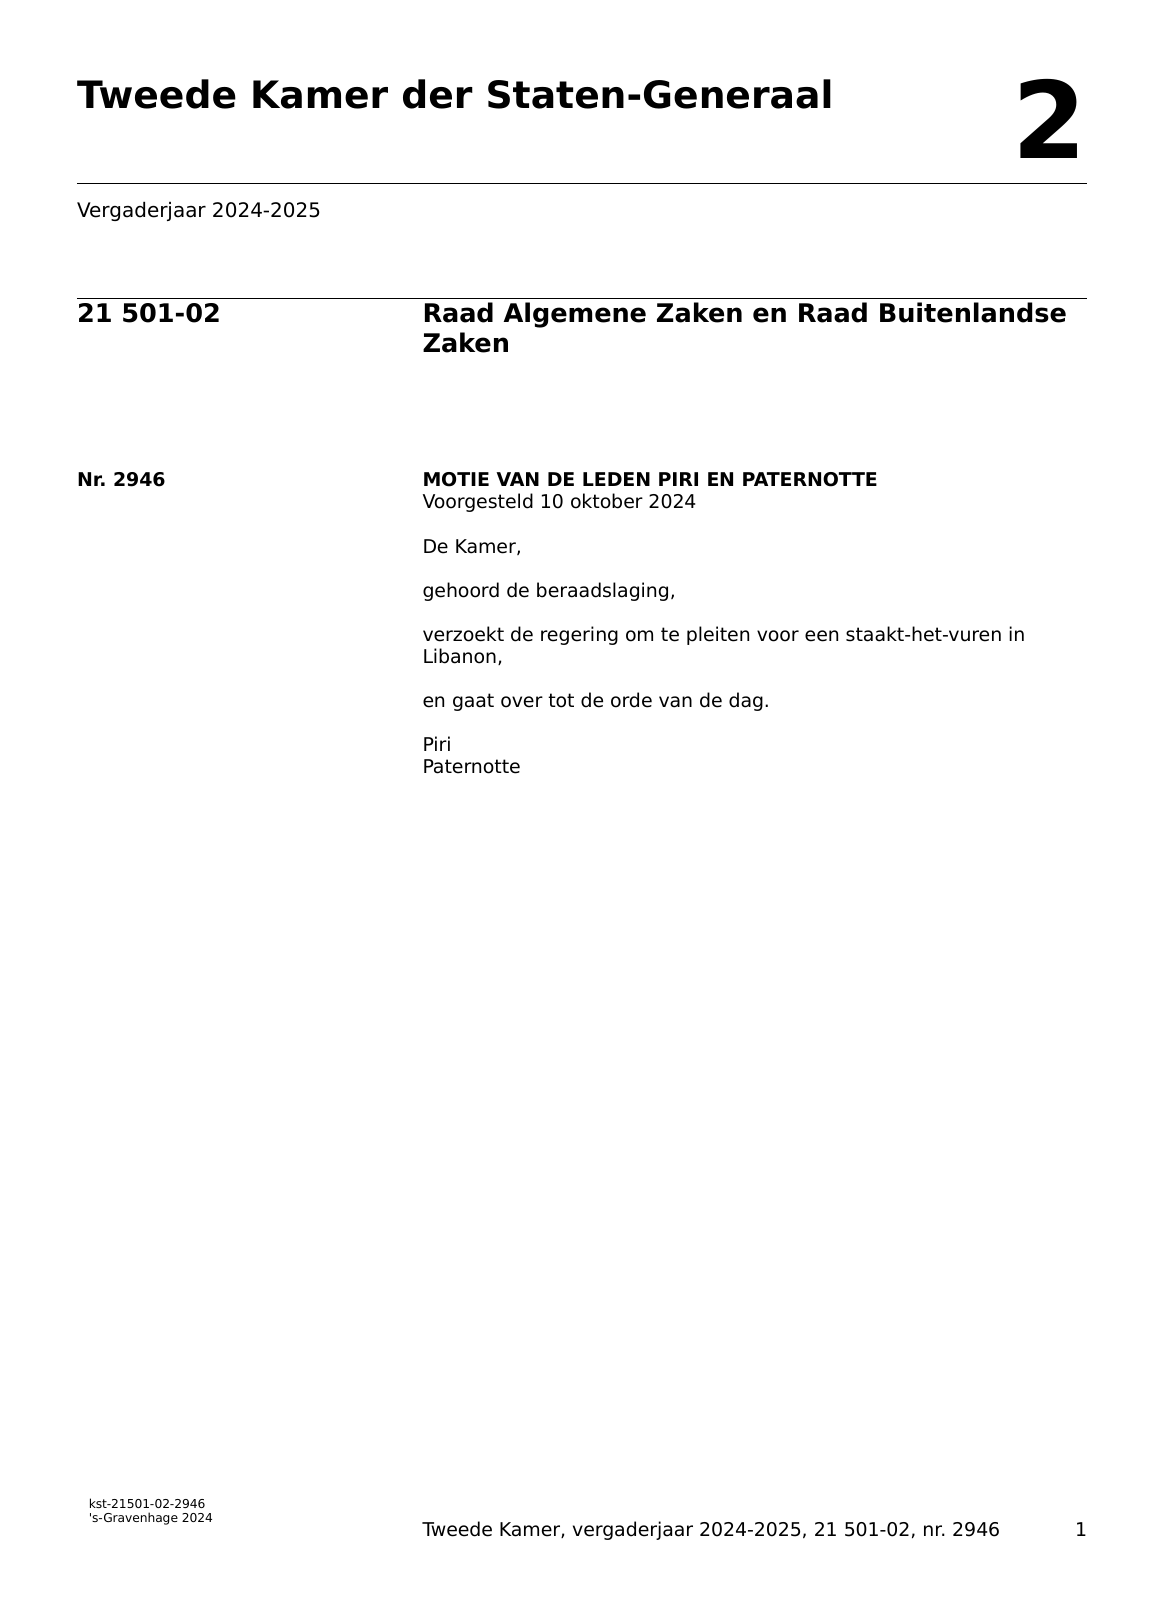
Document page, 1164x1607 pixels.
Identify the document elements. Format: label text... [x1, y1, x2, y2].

table_cell Vergaderjaar 2024-2025 [77, 184, 1087, 298]
text en gaat over tot de orde van de dag. [422, 690, 1087, 712]
text Paternotte [422, 756, 1087, 778]
text verzoekt de regering om te pleiten voor een staakt-het-vuren in Libanon, [422, 624, 1087, 668]
table_header 2 [886, 59, 1087, 183]
table_header Tweede Kamer der Staten-Generaal [77, 59, 886, 183]
subtitle 21 501-02 Raad Algemene Zaken en Raad Buitenlandse Zaken [77, 299, 1087, 358]
text gehoord de beraadslaging, [422, 580, 1087, 602]
text Voorgesteld 10 oktober 2024 [422, 491, 1087, 513]
text 's-Gravenhage 2024 [88, 1511, 323, 1525]
text Piri [422, 734, 1087, 756]
subtitle Nr. 2946 MOTIE VAN DE LEDEN PIRI EN PATERNOTTE [77, 469, 1087, 491]
text kst-21501-02-2946 [88, 1497, 323, 1511]
text De Kamer, [422, 536, 1087, 557]
